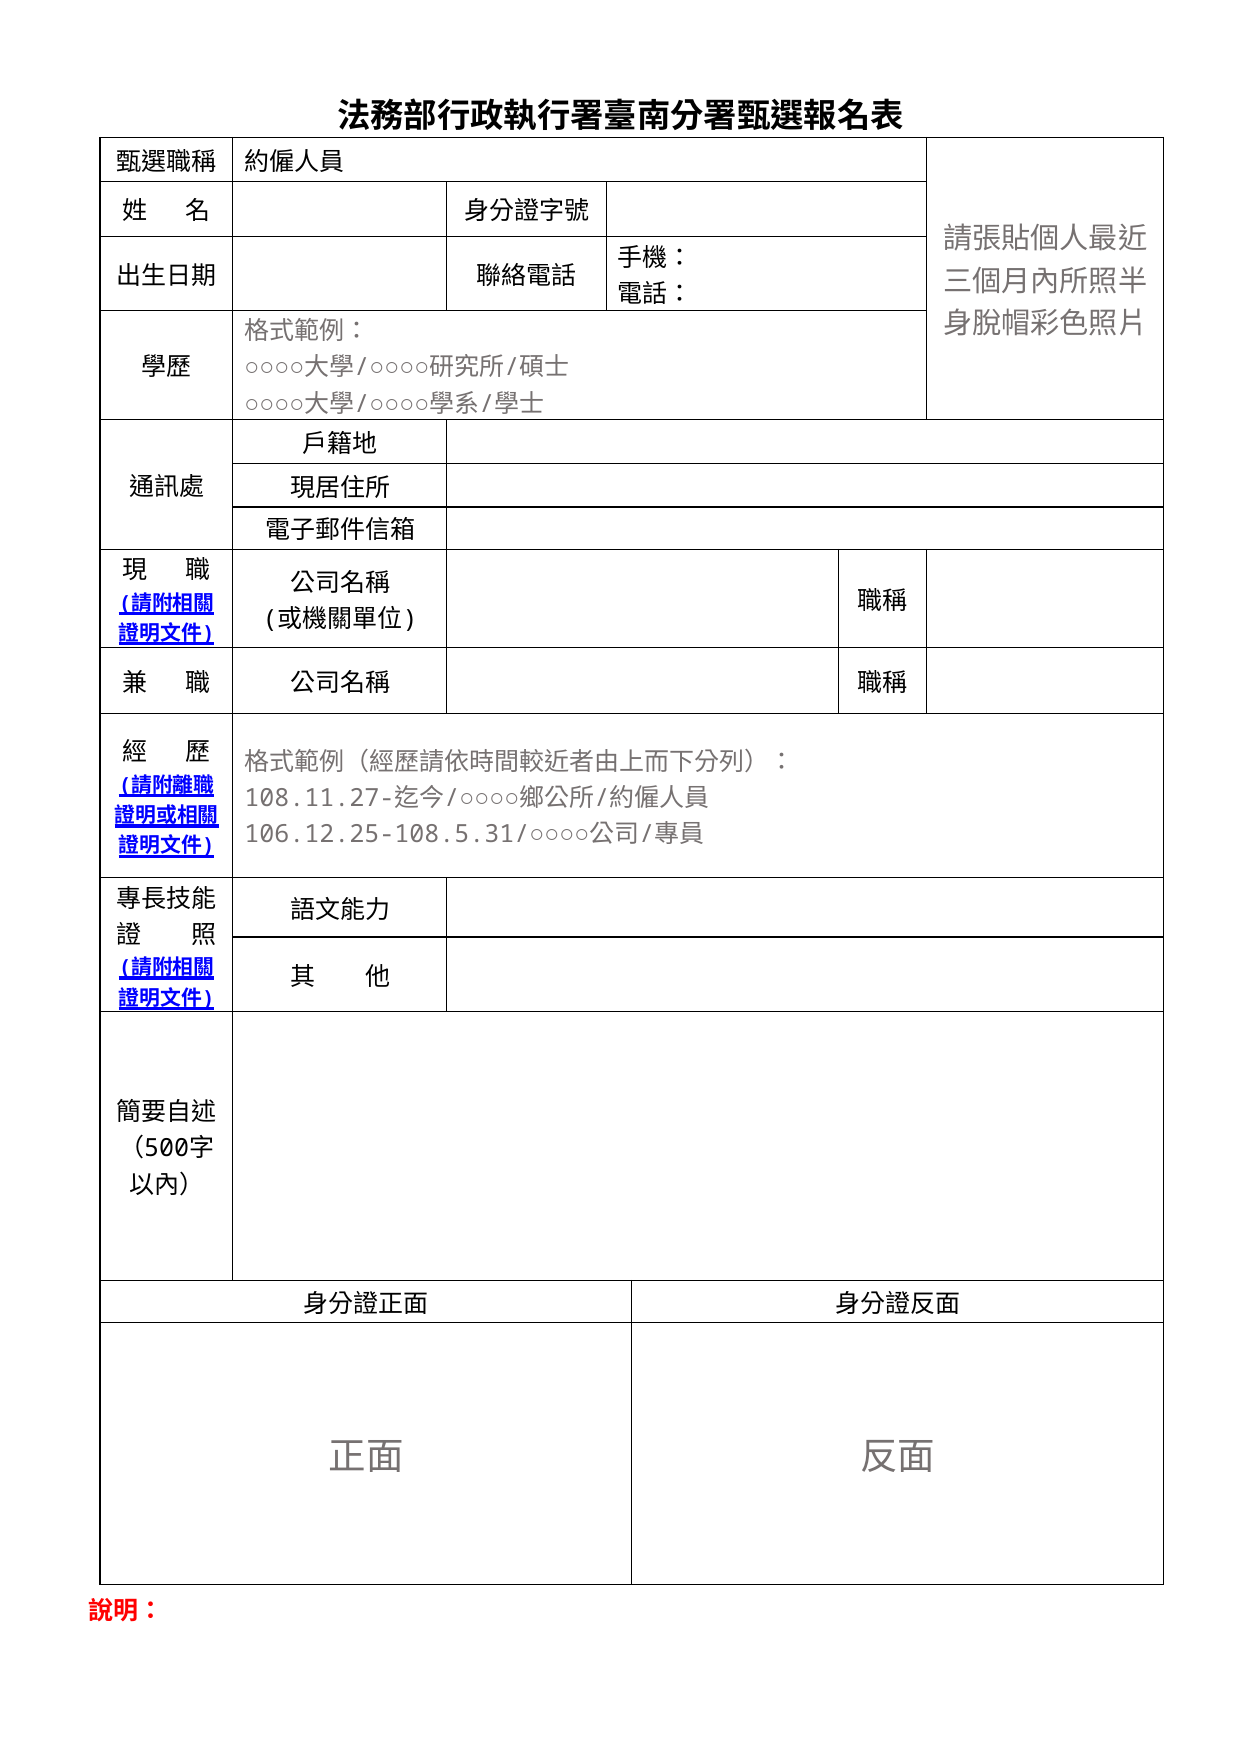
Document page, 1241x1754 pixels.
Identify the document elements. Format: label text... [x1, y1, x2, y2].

table_cell 職稱 [839, 648, 926, 713]
table_cell 正面 [101, 1323, 631, 1584]
table_cell 公司名稱 [233, 648, 446, 713]
text 法務部行政執行署臺南分署甄選報名表 [89, 89, 1152, 137]
table_cell 出生日期 [101, 237, 232, 309]
table_cell 通訊處 [101, 420, 232, 549]
table_cell 格式範例： ○○○○大學/○○○○研究所/碩士 ○○○○大學/○○○○學系/學士 [233, 311, 926, 419]
table_cell 手機： 電話： [607, 237, 926, 309]
table_cell 專長技能 證 照 (請附相關證明文件) [101, 878, 232, 1011]
table_cell [233, 1012, 1163, 1280]
table_cell 身分證字號 [447, 182, 606, 236]
table_cell [927, 648, 1163, 713]
table_cell [447, 550, 838, 647]
table_cell [447, 878, 1163, 936]
table_cell 身分證反面 [632, 1281, 1163, 1322]
table_cell 公司名稱 (或機關單位) [233, 550, 446, 647]
table_cell [447, 648, 838, 713]
table_cell [233, 182, 446, 236]
table_cell 聯絡電話 [447, 237, 606, 309]
text 說明： [89, 1591, 1152, 1627]
table_cell 簡要自述 （500字以內） [101, 1012, 232, 1280]
table_cell 職稱 [839, 550, 926, 647]
table_cell [447, 938, 1163, 1011]
table_cell [233, 237, 446, 309]
table_cell 姓 名 [101, 182, 232, 236]
table_cell 學歷 [101, 311, 232, 419]
table_cell [447, 508, 1163, 549]
table_cell 兼 職 [101, 648, 232, 713]
table_header 甄選職稱 [101, 138, 232, 181]
table_header 約僱人員 [233, 138, 926, 181]
table_cell 身分證正面 [101, 1281, 631, 1322]
table_cell [607, 182, 926, 236]
table_header 請張貼個人最近三個月內所照半身脫帽彩色照片 [927, 138, 1163, 419]
table_cell 格式範例（經歷請依時間較近者由上而下分列）： 108.11.27-迄今/○○○○鄉公所/約僱人員 106.12.25-108.5.31/○○○○公司/專員 [233, 714, 1163, 877]
table_cell 其 他 [233, 938, 446, 1011]
table_cell 反面 [632, 1323, 1163, 1584]
table_cell [447, 464, 1163, 506]
table_cell 戶籍地 [233, 420, 446, 463]
table_cell [927, 550, 1163, 647]
table_cell 電子郵件信箱 [233, 508, 446, 549]
table_cell 現居住所 [233, 464, 446, 506]
table_cell 現 職 (請附相關證明文件) [101, 550, 232, 647]
table_cell [447, 420, 1163, 463]
table_cell 語文能力 [233, 878, 446, 936]
table_cell 經 歷 (請附離職證明或相關證明文件) [101, 714, 232, 877]
